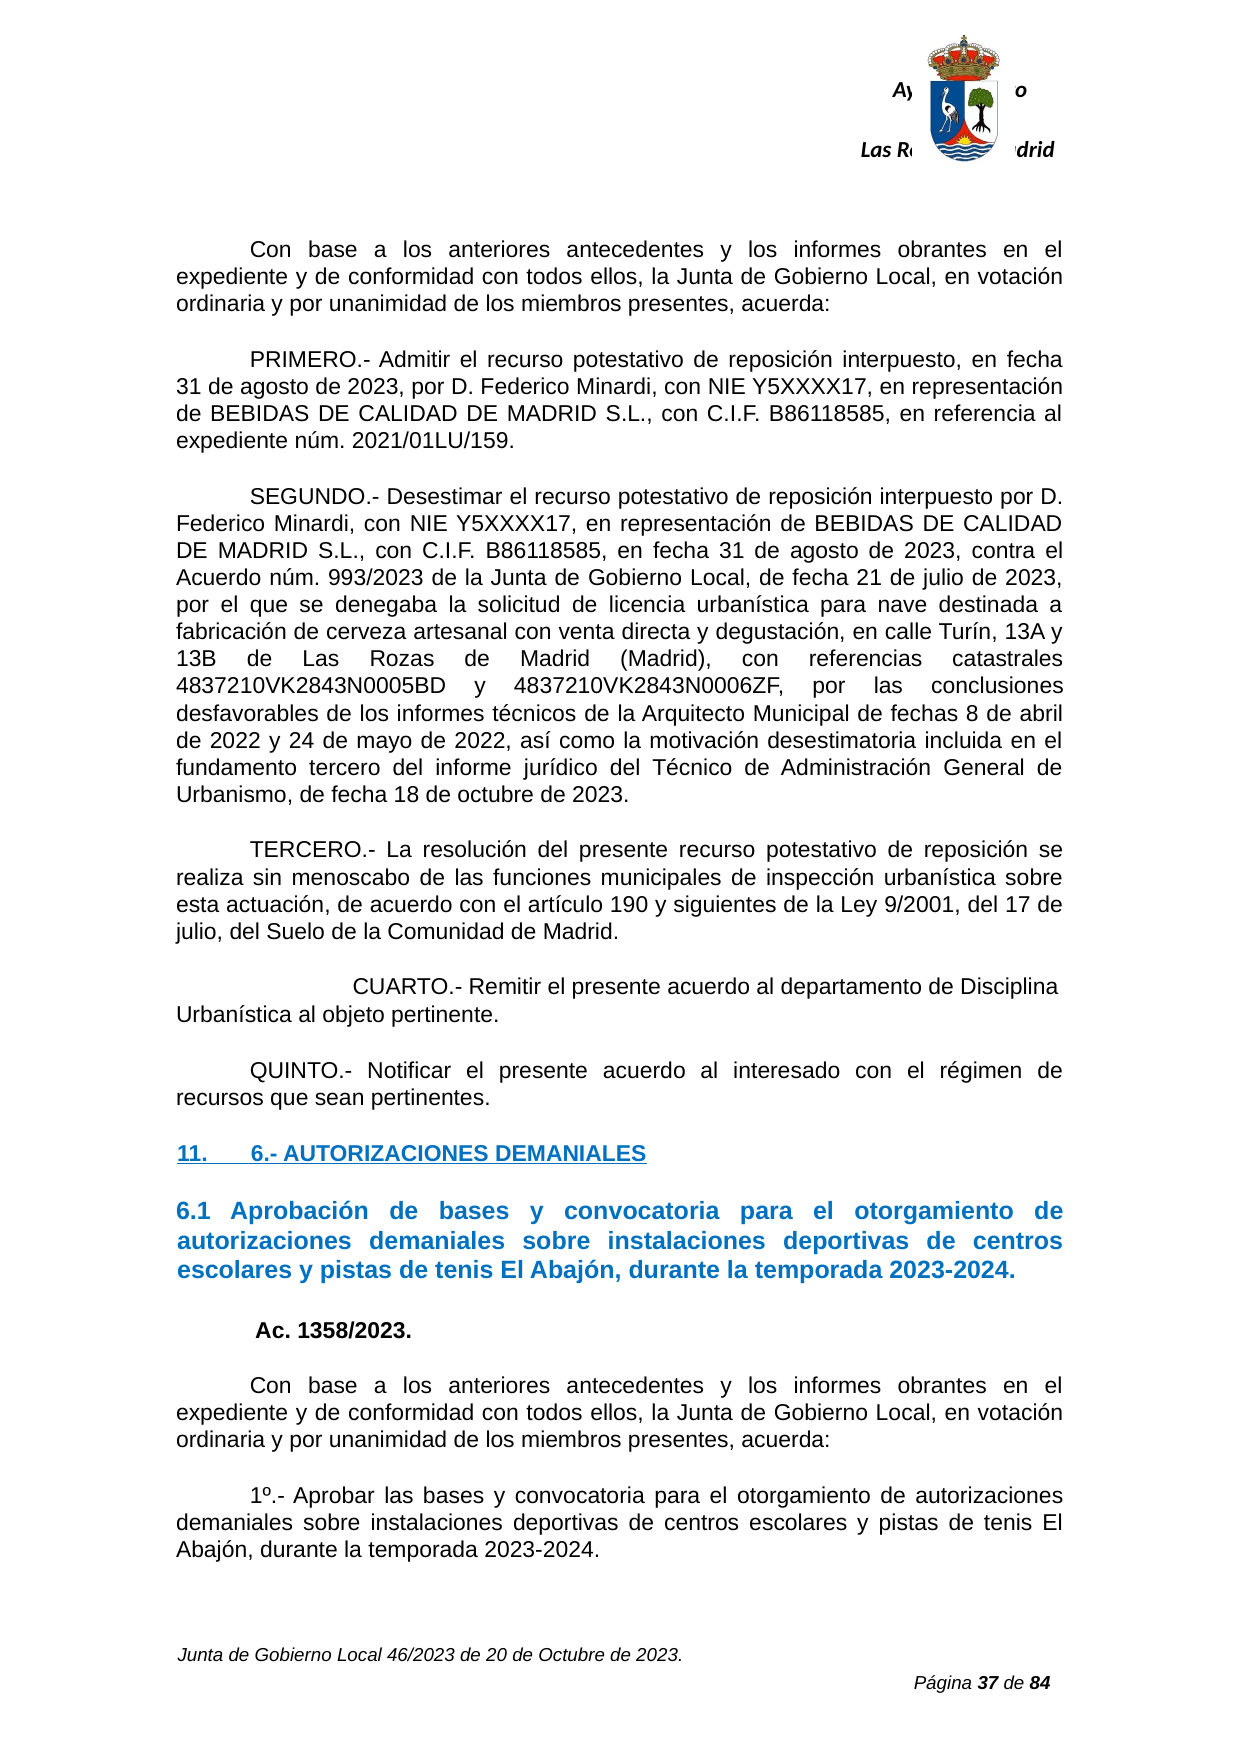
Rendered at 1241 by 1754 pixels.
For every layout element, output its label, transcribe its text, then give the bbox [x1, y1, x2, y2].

text SEGUNDO.- Desestimar el recurso potestativo de reposición interpuesto por D. Federico Minardi, con NIE Y5XXXX17, en representación de BEBIDAS DE CALIDAD DE MADRID S.L., con C.I.F. B86118585, en fecha 31 de agosto de 2023, contra el Acuerdo núm. 993/2023 de la Junta de Gobierno Local, de fecha 21 de julio de 2023, por el que se denegaba la solicitud de licencia urbanística para nave destinada a fabricación de cerveza artesanal con venta directa y degustación, en calle Turín, 13A y 13B de Las Rozas de Madrid (Madrid), con referencias catastrales 4837210VK2843N0005BD y 4837210VK2843N0006ZF, por las conclusiones desfavorables de los informes técnicos de la Arquitecto Municipal de fechas 8 de abril de 2022 y 24 de mayo de 2022, así como la motivación desestimatoria incluida en el fundamento tercero del informe jurídico del Técnico de Administración General de Urbanismo, de fecha 18 de octubre de 2023. [176, 483, 1063, 807]
text Con base a los anteriores antecedentes y los informes obrantes en el expediente y de conformidad con todos ellos, la Junta de Gobierno Local, en votación ordinaria y por unanimidad de los miembros presentes, acuerda: [176, 236, 1063, 317]
subtitle 6.- AUTORIZACIONES DEMANIALES [177, 1140, 1136, 1166]
text QUINTO.- Notificar el presente acuerdo al interesado con el régimen de recursos que sean pertinentes. [176, 1057, 1063, 1111]
text PRIMERO.- Admitir el recurso potestativo de reposición interpuesto, en fecha 31 de agosto de 2023, por D. Federico Minardi, con NIE Y5XXXX17, en representación de BEBIDAS DE CALIDAD DE MADRID S.L., con C.I.F. B86118585, en referencia al expediente núm. 2021/01LU/159. [176, 346, 1063, 454]
text Con base a los anteriores antecedentes y los informes obrantes en el expediente y de conformidad con todos ellos, la Junta de Gobierno Local, en votación ordinaria y por unanimidad de los miembros presentes, acuerda: [176, 1372, 1063, 1453]
text CUARTO.- Remitir el presente acuerdo al departamento de Disciplina [140, 973, 1064, 1000]
text Ac. 1358/2023. [176, 1317, 1063, 1343]
text Urbanística al objeto pertinente. [176, 1001, 1063, 1028]
text 6.1 Aprobación de bases y convocatoria para el otorgamiento de autorizaciones demaniales sobre instalaciones deportivas de centros escolares y pistas de tenis El Abajón, durante la temporada 2023-2024. [176, 1196, 1064, 1284]
text TERCERO.- La resolución del presente recurso potestativo de reposición se realiza sin menoscabo de las funciones municipales de inspección urbanística sobre esta actuación, de acuerdo con el artículo 190 y siguientes de la Ley 9/2001, del 17 de julio, del Suelo de la Comunidad de Madrid. [176, 836, 1063, 944]
text 1º.- Aprobar las bases y convocatoria para el otorgamiento de autorizaciones demaniales sobre instalaciones deportivas de centros escolares y pistas de tenis El Abajón, durante la temporada 2023-2024. [176, 1482, 1063, 1563]
